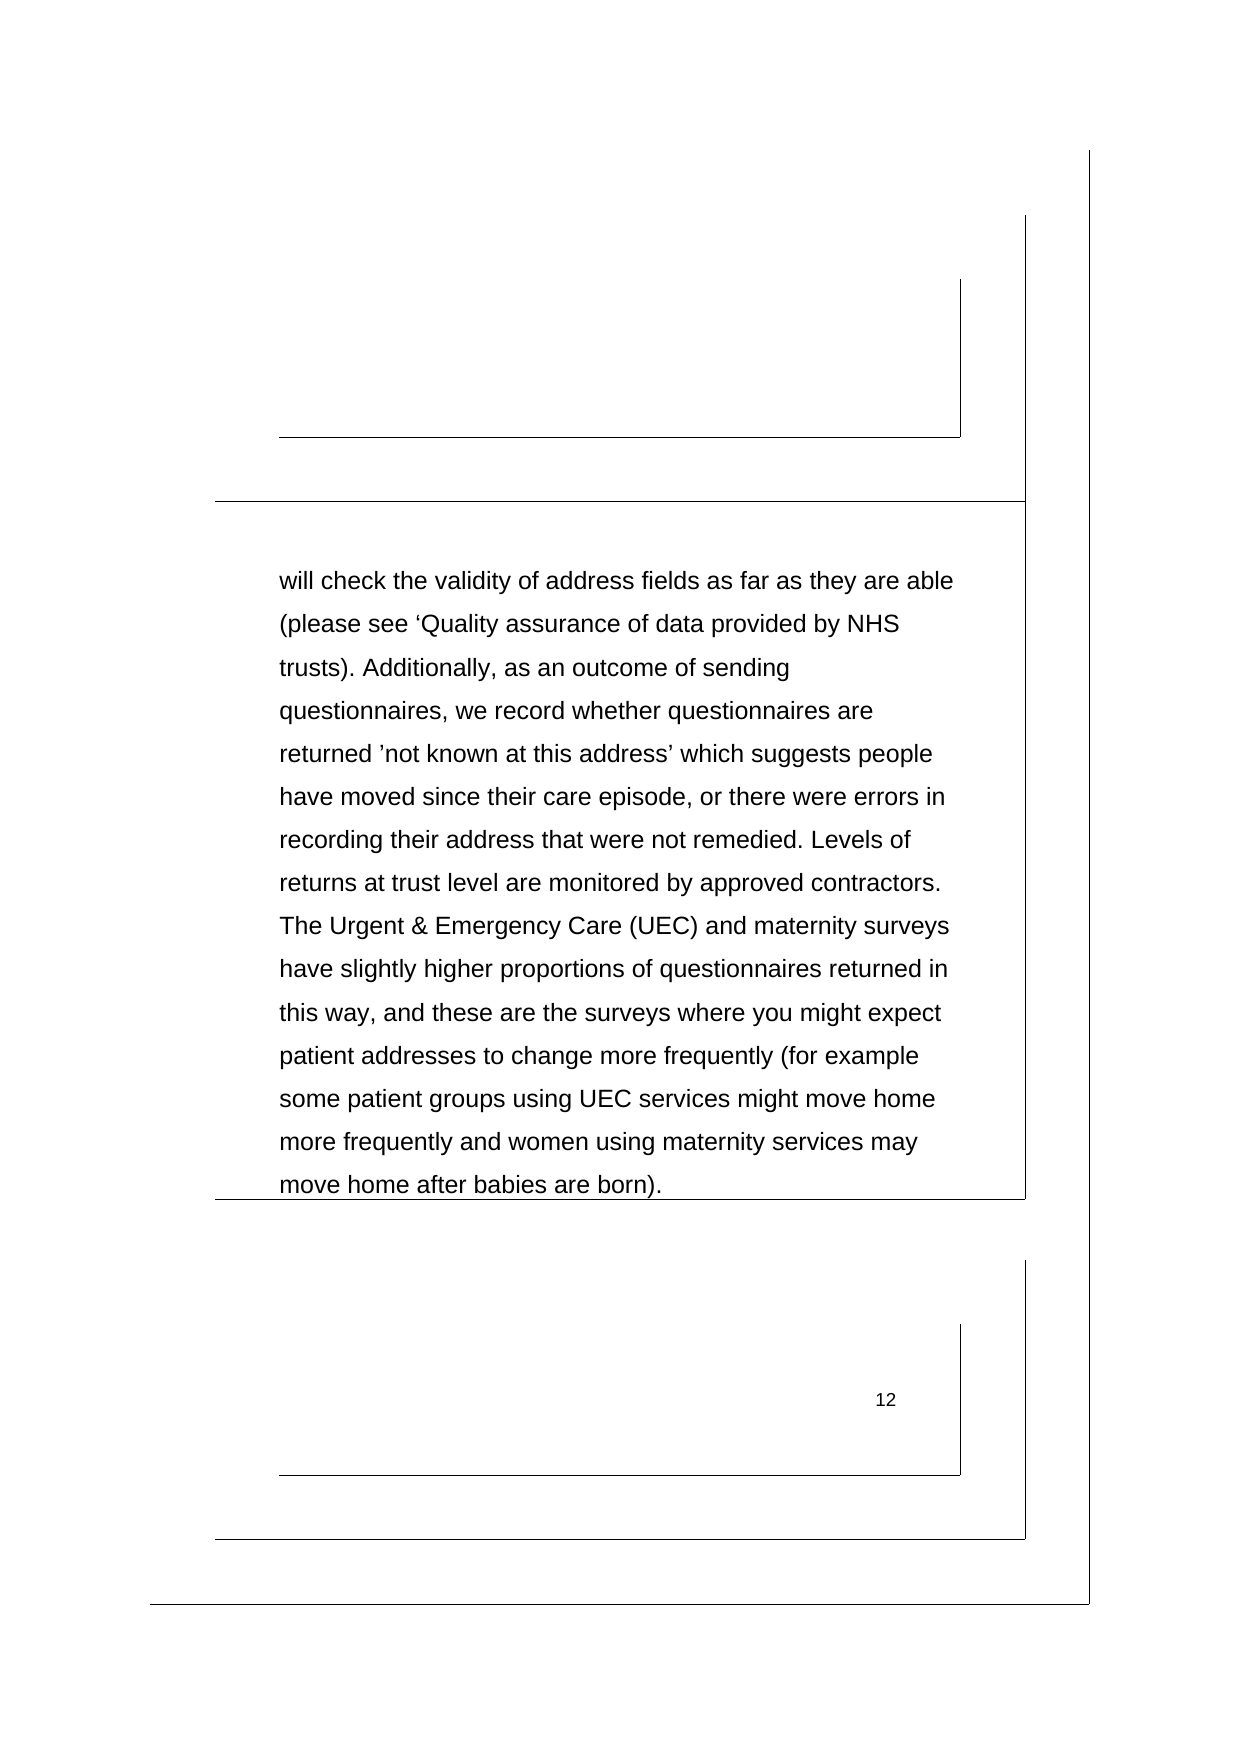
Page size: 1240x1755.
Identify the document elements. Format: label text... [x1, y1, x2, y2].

text We acknowledge that recording of address is not likely to be completely error free however, as there is always the opportunity for introduction of typographical errors when entering new information. We take steps to try and mitigate these errors during survey implementation. ‘Approved contractors’ with experience of delivering large scale surveys work with trusts across all surveys within the programme, and will check the validity of address fields as far as they are able (please see ‘Quality assurance of data provided by NHS trusts). Additionally, as an outcome of sending questionnaires, we record whether questionnaires are returned ’not known at this address’ which suggests people have moved since their care episode, or there were errors in recording their address that were not remedied. Levels of returns at trust level are monitored by approved contractors. The Urgent & Emergency Care (UEC) and maternity surveys have slightly higher proportions of questionnaires returned in this way, and these are the surveys where you might expect patient addresses to change more frequently (for example some patient groups using UEC services might move home more frequently and women using maternity services may move home after babies are born). [214, 502, 1025, 1199]
